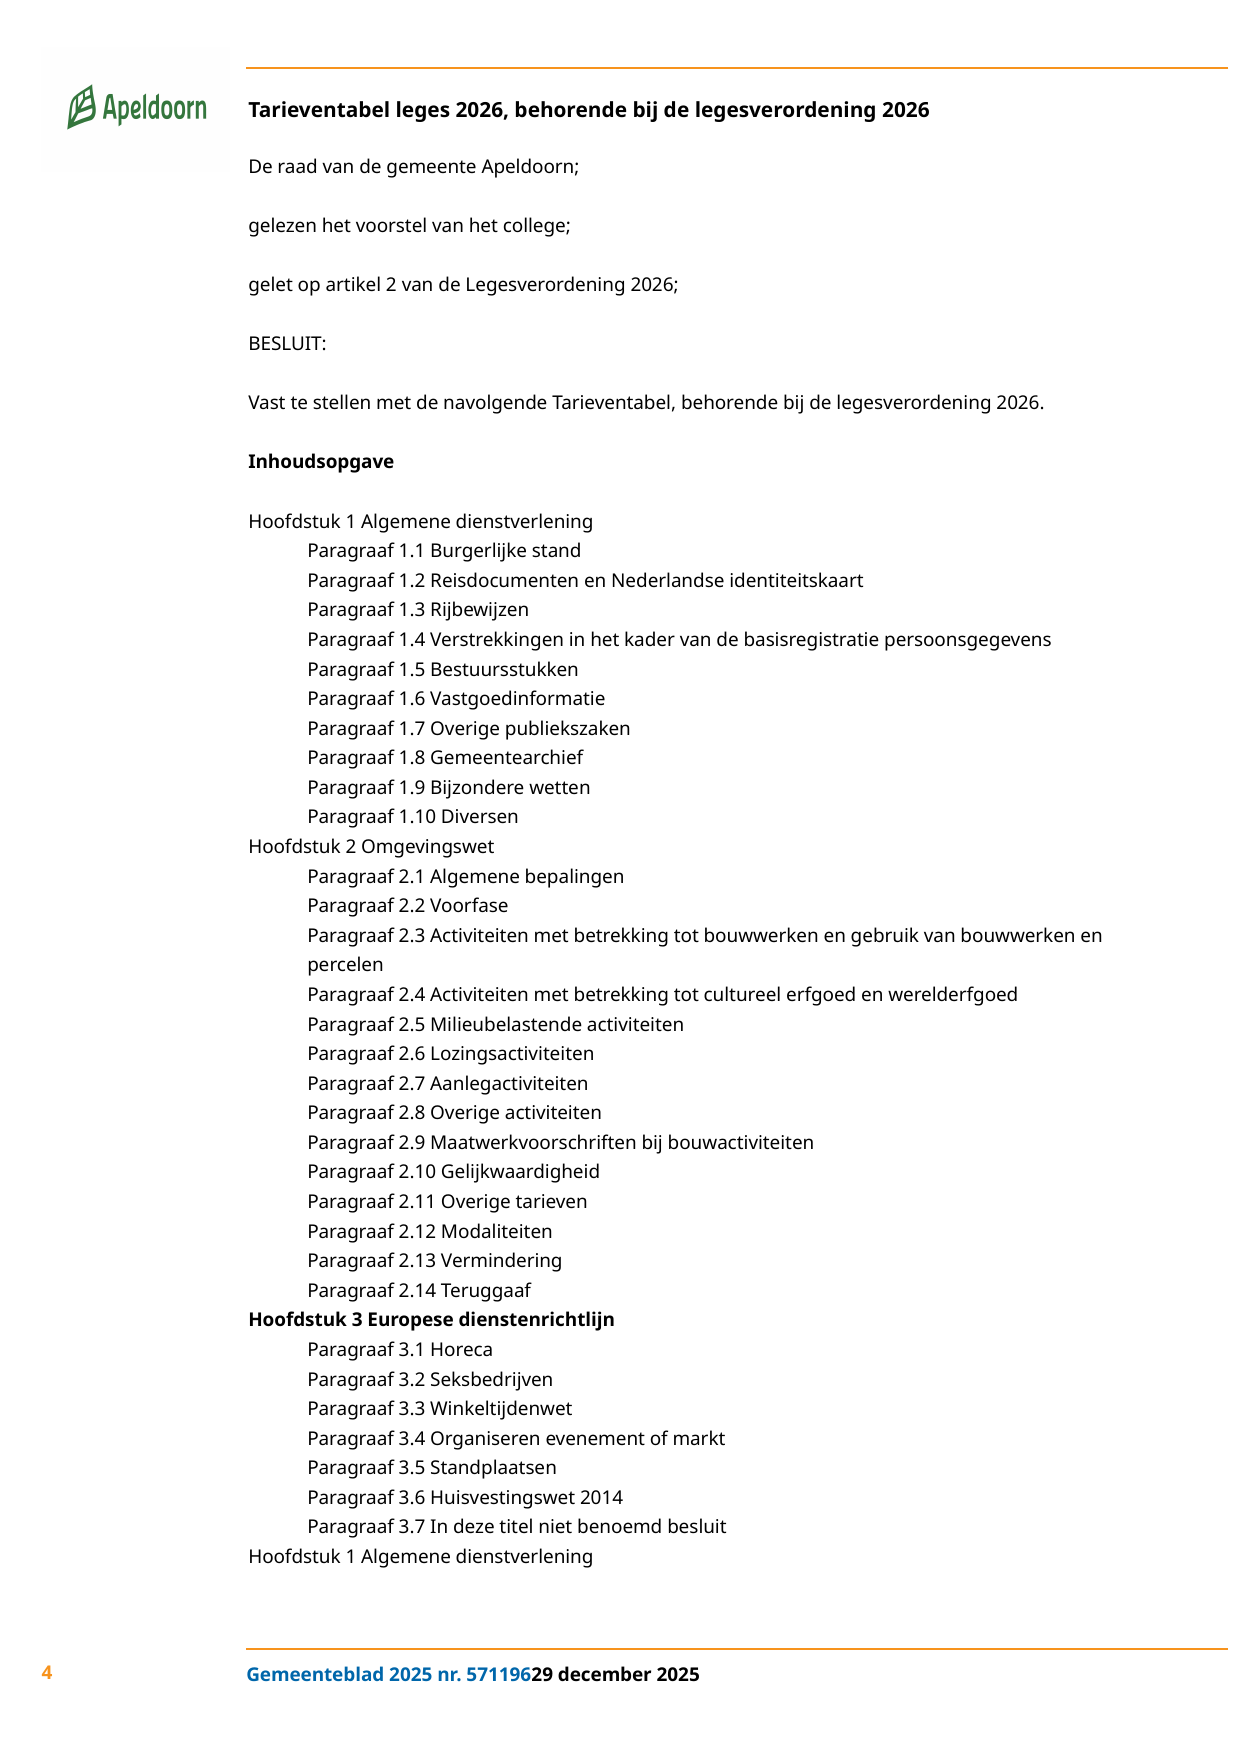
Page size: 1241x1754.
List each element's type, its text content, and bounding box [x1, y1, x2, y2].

list Paragraaf 2.10 Gelijkwaardigheid [248, 1159, 1152, 1184]
list Paragraaf 1.1 Burgerlijke stand [248, 537, 1152, 563]
text Vast te stellen met de navolgende Tarieventabel, behorende bij de legesverordening 2026. [248, 389, 1152, 415]
list Paragraaf 2.13 Vermindering [248, 1247, 1152, 1273]
list Paragraaf 3.6 Huisvestingswet 2014 [248, 1484, 1152, 1510]
list Paragraaf 2.12 Modaliteiten [248, 1218, 1152, 1244]
text De raad van de gemeente Apeldoorn; [248, 153, 1152, 179]
text BESLUIT: [248, 330, 1152, 356]
list Paragraaf 2.14 Teruggaaf [248, 1277, 1152, 1303]
list Paragraaf 2.11 Overige tarieven [248, 1188, 1152, 1214]
list Paragraaf 1.4 Verstrekkingen in het kader van de basisregistratie persoonsgegevens [248, 626, 1152, 652]
list Paragraaf 1.6 Vastgoedinformatie [248, 685, 1152, 711]
list Paragraaf 1.7 Overige publiekszaken [248, 715, 1152, 741]
table_header [437, 1573, 963, 1599]
list Paragraaf 1.2 Reisdocumenten en Nederlandse identiteitskaart [248, 567, 1152, 593]
text Hoofdstuk 1 Algemene dienstverlening [248, 508, 1152, 534]
list Paragraaf 2.6 Lozingsactiviteiten [248, 1040, 1152, 1066]
list Paragraaf 3.7 In deze titel niet benoemd besluit [248, 1514, 1152, 1539]
text gelezen het voorstel van het college; [248, 212, 1152, 238]
list Paragraaf 2.9 Maatwerkvoorschriften bij bouwactiviteiten [248, 1129, 1152, 1155]
table_header [248, 1573, 437, 1599]
text Tarieventabel leges 2026, behorende bij de legesverordening 2026 [248, 95, 1152, 123]
list Paragraaf 3.2 Seksbedrijven [248, 1366, 1152, 1392]
list Paragraaf 1.8 Gemeentearchief [248, 744, 1152, 770]
list Paragraaf 1.3 Rijbewijzen [248, 597, 1152, 622]
list Paragraaf 3.3 Winkeltijdenwet [248, 1395, 1152, 1421]
list Paragraaf 2.7 Aanlegactiviteiten [248, 1070, 1152, 1096]
list Paragraaf 3.1 Horeca [248, 1336, 1152, 1362]
list Paragraaf 1.5 Bestuursstukken [248, 656, 1152, 682]
list Paragraaf 3.5 Standplaatsen [248, 1454, 1152, 1480]
list Paragraaf 2.4 Activiteiten met betrekking tot cultureel erfgoed en werelderfgoed [248, 981, 1152, 1007]
text gelet op artikel 2 van de Legesverordening 2026; [248, 271, 1152, 297]
picture [41, 47, 231, 172]
list Paragraaf 2.1 Algemene bepalingen [248, 863, 1152, 889]
list Paragraaf 2.3 Activiteiten met betrekking tot bouwwerken en gebruik van bouwwerken en percelen [248, 922, 1152, 977]
list Paragraaf 2.2 Voorfase [248, 892, 1152, 918]
list Paragraaf 1.10 Diversen [248, 804, 1152, 829]
text Hoofdstuk 2 Omgevingswet [248, 833, 1152, 859]
text Hoofdstuk 3 Europese dienstenrichtlijn [248, 1307, 1152, 1332]
text Hoofdstuk 1 Algemene dienstverlening [248, 1543, 1152, 1569]
list Paragraaf 2.8 Overige activiteiten [248, 1099, 1152, 1125]
list Paragraaf 3.4 Organiseren evenement of markt [248, 1425, 1152, 1451]
table_header [963, 1573, 1152, 1599]
list Paragraaf 2.5 Milieubelastende activiteiten [248, 1011, 1152, 1037]
list Paragraaf 1.9 Bijzondere wetten [248, 774, 1152, 800]
text Inhoudsopgave [248, 449, 1152, 474]
